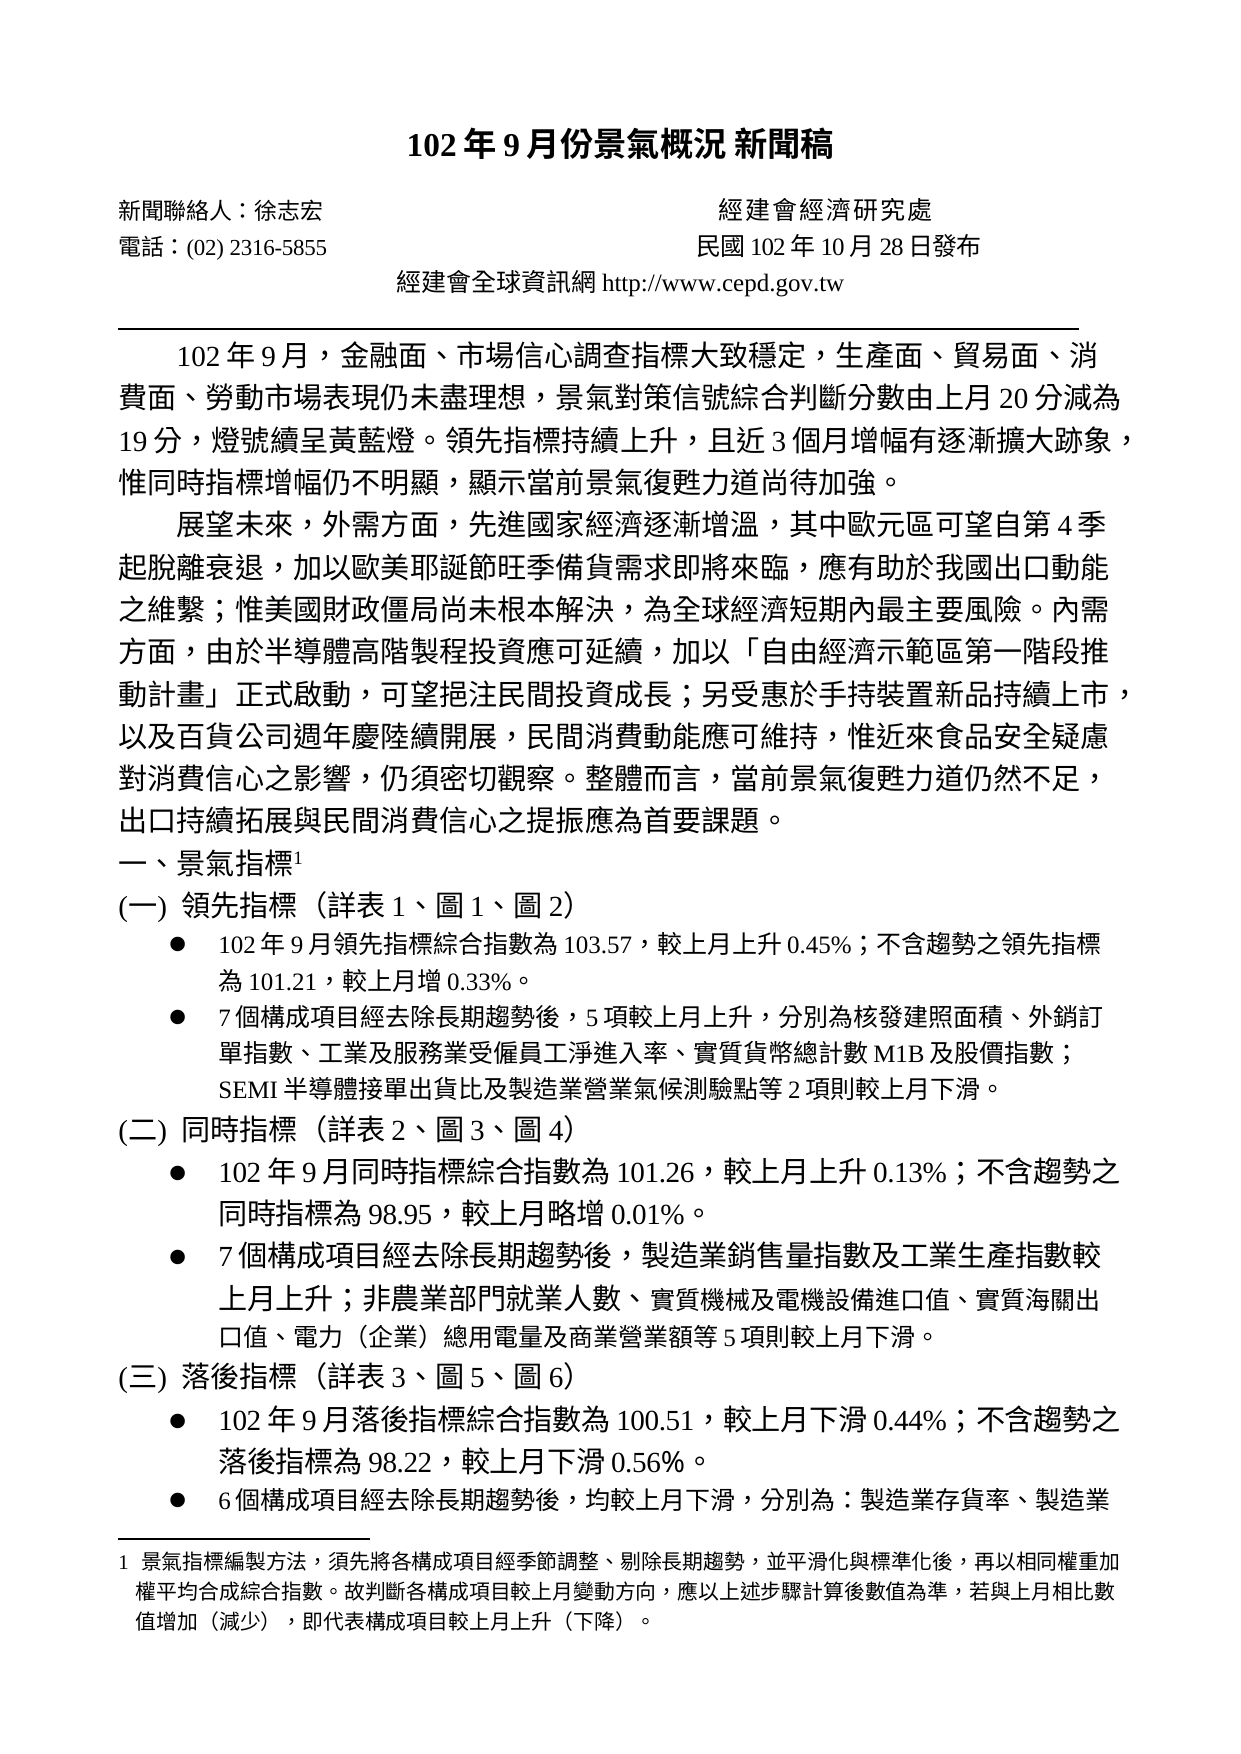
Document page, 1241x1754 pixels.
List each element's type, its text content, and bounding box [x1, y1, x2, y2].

text 電話：(02) 2316-5855 民國102年10月28日發布 [118, 227, 1122, 263]
list 102年9月同時指標綜合指數為101.26，較上月上升0.13%；不含趨勢之同時指標為98.95，較上月略增0.01%。 [168, 1148, 1122, 1233]
list 102年9月領先指標綜合指數為103.57，較上月上升0.45%；不含趨勢之領先指標為101.21，較上月增0.33%。 [168, 925, 1122, 997]
text (二) 同時指標（詳表2、圖3、圖4） [118, 1106, 1122, 1148]
text 102年9月，金融面、市場信心調查指標大致穩定，生產面、貿易面、消費面、勞動市場表現仍未盡理想，景氣對策信號綜合判斷分數由上月20分減為19分，燈號續呈黃藍燈。領先指標持續上升，且近3個月增幅有逐漸擴大跡象，惟同時指標增幅仍不明顯，顯示當前景氣復甦力道尚待加強。 [118, 333, 1122, 502]
text (三) 落後指標（詳表3、圖5、圖6） [118, 1354, 1122, 1396]
list 102年9月落後指標綜合指數為100.51，較上月下滑0.44%；不含趨勢之落後指標為98.22，較上月下滑0.56%。 [168, 1396, 1122, 1481]
text 新聞聯絡人：徐志宏 經建會經濟研究處 [118, 190, 1122, 227]
text (一) 領先指標（詳表1、圖1、圖2） [118, 882, 1122, 925]
text 102年9月份景氣概況 新聞稿 [118, 118, 1122, 166]
text 景氣指標編製方法，須先將各構成項目經季節調整、剔除長期趨勢，並平滑化與標準化後，再以相同權重加權平均合成綜合指數。故判斷各構成項目較上月變動方向，應以上述步驟計算後數值為準，若與上月相比數值增加（減少），即代表構成項目較上月上升（下降）。 [118, 1545, 1122, 1636]
list 7個構成項目經去除長期趨勢後，製造業銷售量指數及工業生產指數較上月上升；非農業部門就業人數、實質機械及電機設備進口值、實質海關出口值、電力（企業）總用電量及商業營業額等5項則較上月下滑。 [168, 1233, 1122, 1354]
text 展望未來，外需方面，先進國家經濟逐漸增溫，其中歐元區可望自第4季起脫離衰退，加以歐美耶誕節旺季備貨需求即將來臨，應有助於我國出口動能之維繫；惟美國財政僵局尚未根本解決，為全球經濟短期內最主要風險。內需方面，由於半導體高階製程投資應可延續，加以「自由經濟示範區第一階段推動計畫」正式啟動，可望挹注民間投資成長；另受惠於手持裝置新品持續上市，以及百貨公司週年慶陸續開展，民間消費動能應可維持，惟近來食品安全疑慮對消費信心之影響，仍須密切觀察。整體而言，當前景氣復甦力道仍然不足，出口持續拓展與民間消費信心之提振應為首要課題。 [118, 502, 1122, 840]
text 經建會全球資訊網 http://www.cepd.gov.tw [118, 263, 1122, 299]
list 6個構成項目經去除長期趨勢後，均較上月下滑，分別為：製造業存貨率、製造業 [168, 1481, 1122, 1517]
list 7個構成項目經去除長期趨勢後，5項較上月上升，分別為核發建照面積、外銷訂單指數、工業及服務業受僱員工淨進入率、實質貨幣總計數M1B及股價指數；SEMI半導體接單出貨比及製造業營業氣候測驗點等2項則較上月下滑。 [168, 997, 1122, 1106]
text 一、景氣指標 [118, 840, 1122, 882]
